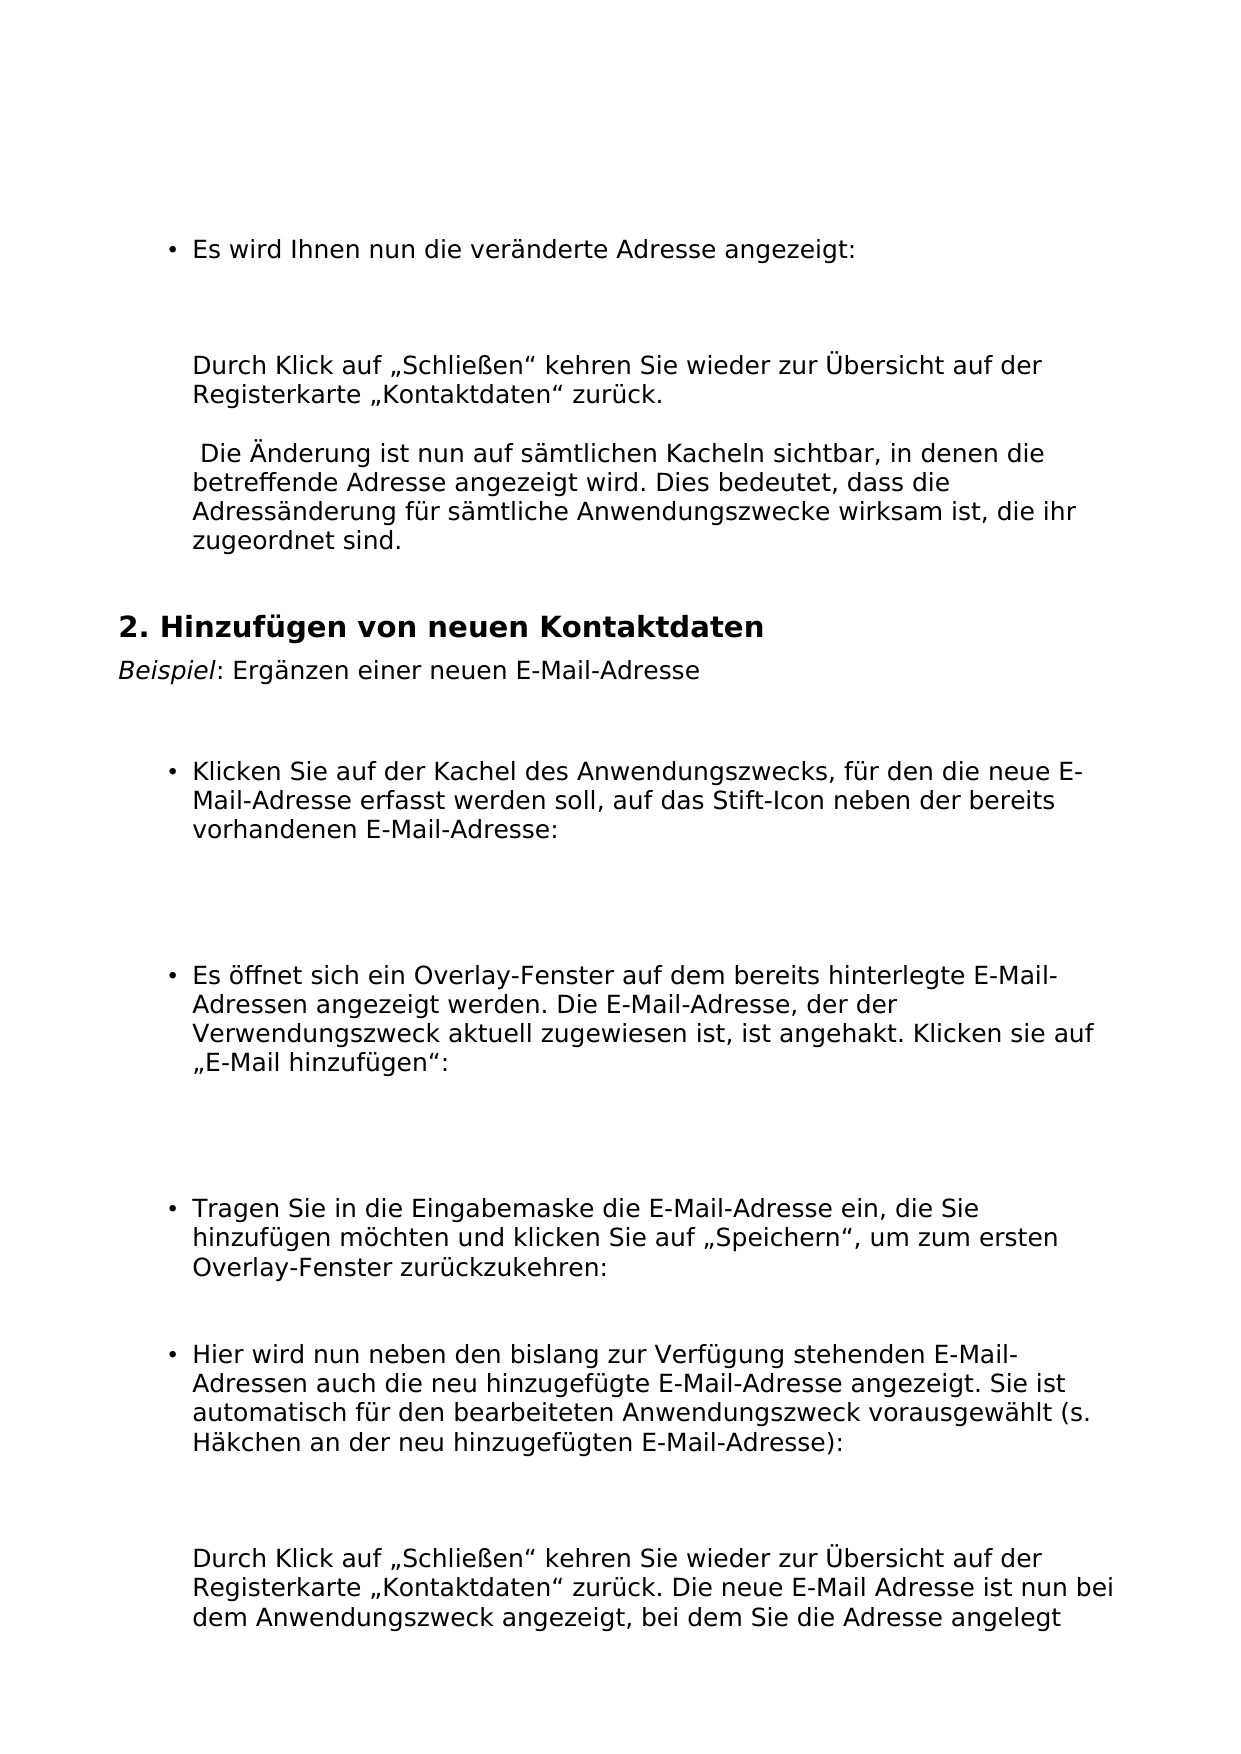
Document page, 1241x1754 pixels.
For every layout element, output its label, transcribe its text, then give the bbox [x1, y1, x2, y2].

list [177, 118, 1122, 235]
list Es öffnet sich ein Overlay-Fenster auf dem bereits hinterlegte E-Mail-Adressen angezeigt werden. Die E-Mail-Adresse, der der Verwendungszweck aktuell zugewiesen ist, ist angehakt. Klicken sie auf „E-Mail hinzufügen“: [177, 961, 1122, 1194]
text Beispiel: Ergänzen einer neuen E-Mail-Adresse [118, 657, 1122, 715]
list Klicken Sie auf der Kachel des Anwendungszwecks, für den die neue E-Mail-Adresse erfasst werden soll, auf das Stift-Icon neben der bereits vorhandenen E-Mail-Adresse: [177, 757, 1122, 961]
list Tragen Sie in die Eingabemaske die E-Mail-Adresse ein, die Sie hinzufügen möchten und klicken Sie auf „Speichern“, um zum ersten Overlay-Fenster zurückzukehren: [177, 1194, 1122, 1340]
subtitle 2. Hinzufügen von neuen Kontaktdaten [118, 610, 1122, 644]
list Hier wird nun neben den bislang zur Verfügung stehenden E-Mail-Adressen auch die neu hinzugefügte E-Mail-Adresse angezeigt. Sie ist automatisch für den bearbeiteten Anwendungszweck vorausgewählt (s. Häkchen an der neu hinzugefügten E-Mail-Adresse): Durch Klick auf „Schließen“ kehren Sie wieder zur Übersicht auf der Registerkarte „Kontaktdaten“ zurück. Die neue E-Mail Adresse ist nun bei dem Anwendungszweck angezeigt, bei dem Sie die Adresse angelegt [177, 1340, 1122, 1632]
list Es wird Ihnen nun die veränderte Adresse angezeigt: Durch Klick auf „Schließen“ kehren Sie wieder zur Übersicht auf der Registerkarte „Kontaktdaten“ zurück. Die Änderung ist nun auf sämtlichen Kacheln sichtbar, in denen die betreffende Adresse angezeigt wird. Dies bedeutet, dass die Adressänderung für sämtliche Anwendungszwecke wirksam ist, die ihr zugeordnet sind. [177, 235, 1122, 556]
